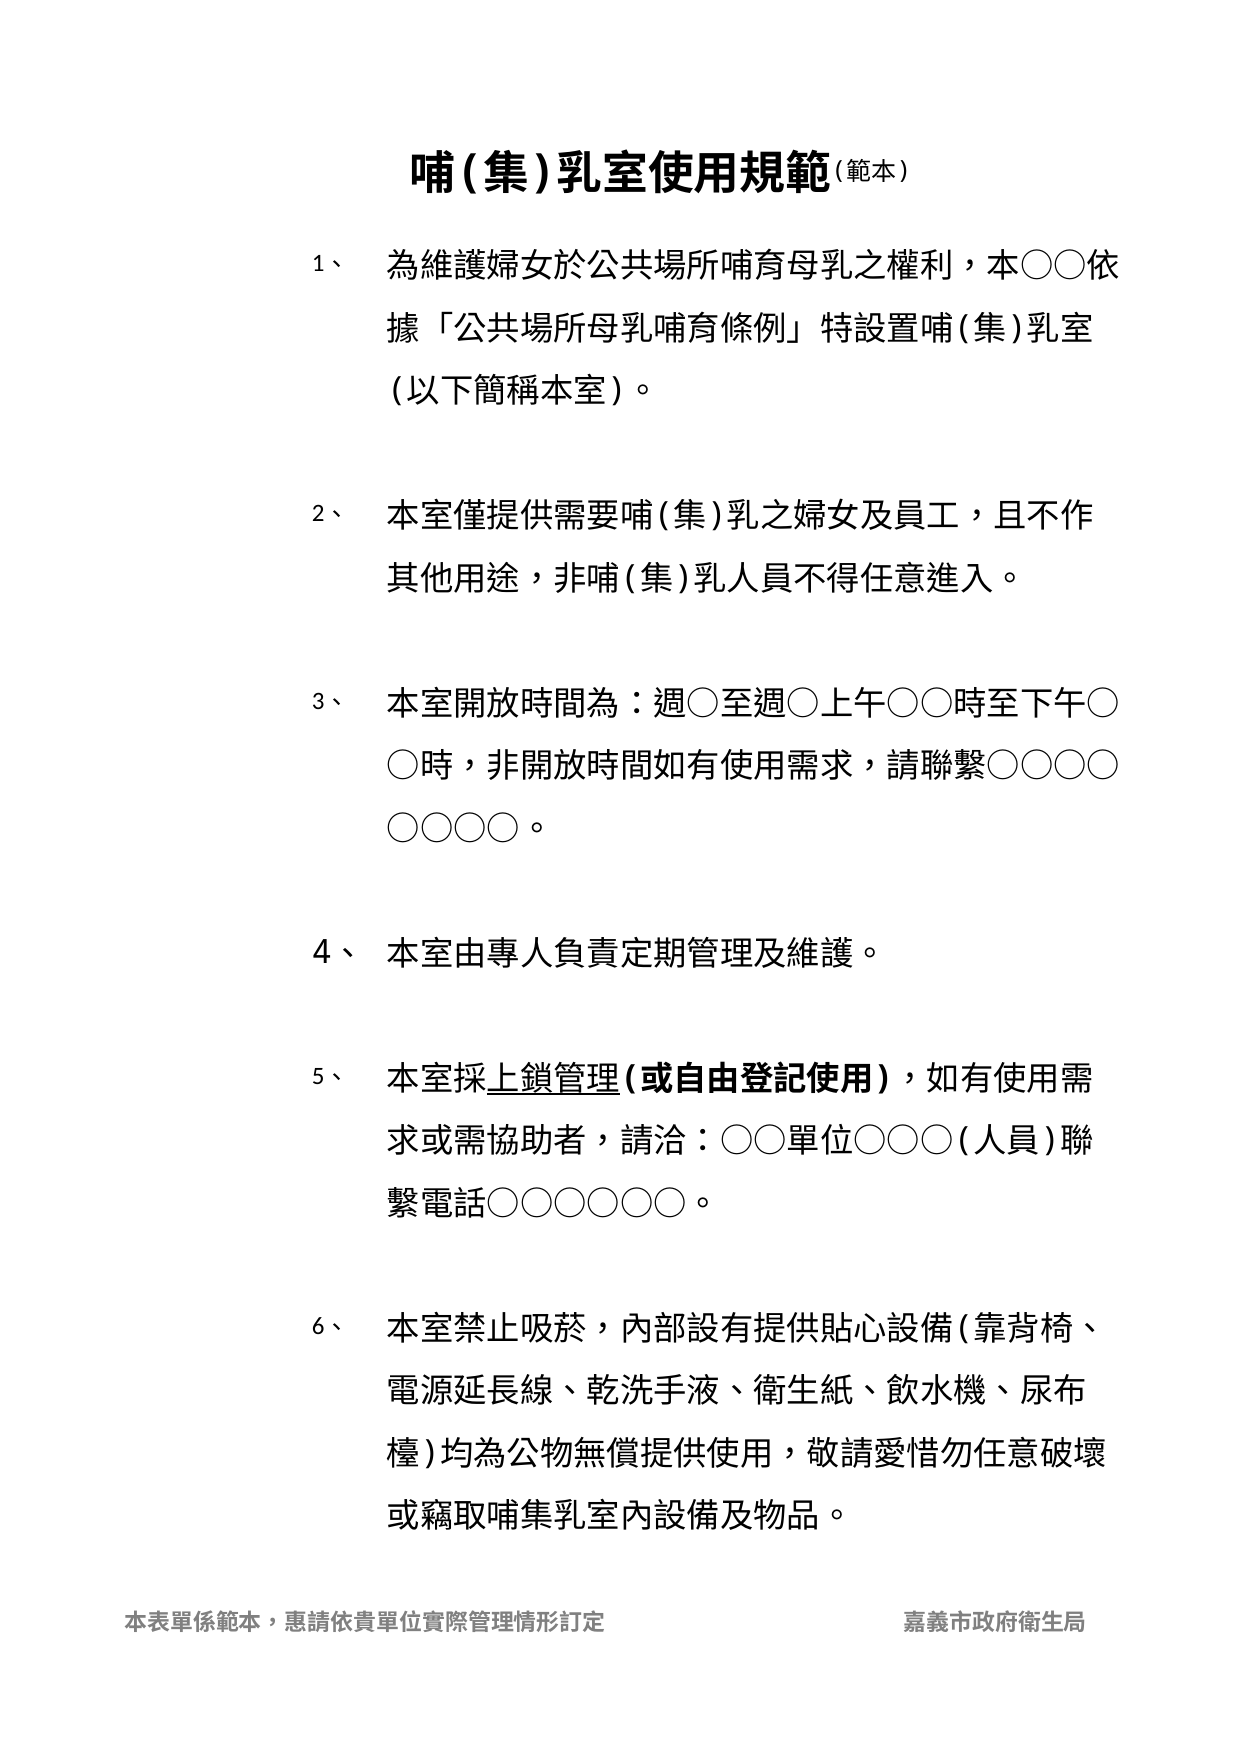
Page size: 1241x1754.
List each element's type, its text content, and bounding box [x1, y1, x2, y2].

list 為維護婦女於公共場所哺育母乳之權利，本○○依據「公共場所母乳哺育條例」特設置哺(集)乳室(以下簡稱本室)。 [312, 221, 1122, 409]
list 本室禁止吸菸，內部設有提供貼心設備(靠背椅、電源延長線、乾洗手液、衛生紙、飲水機、尿布檯)均為公物無償提供使用，敬請愛惜勿任意破壞或竊取哺集乳室內設備及物品。 [312, 1284, 1122, 1534]
list 本室由專人負責定期管理及維護。 [312, 909, 1122, 971]
list 本室僅提供需要哺(集)乳之婦女及員工，且不作其他用途，非哺(集)乳人員不得任意進入。 [312, 471, 1122, 596]
list 本室採上鎖管理(或自由登記使用)，如有使用需求或需協助者，請洽：○○單位○○○(人員)聯繫電話○○○○○○。 [312, 1034, 1122, 1221]
text 哺(集)乳室使用規範(範本) [89, 96, 1122, 221]
list 本室開放時間為：週○至週○上午○○時至下午○○時，非開放時間如有使用需求，請聯繫○○○○○○○○。 [312, 659, 1122, 846]
